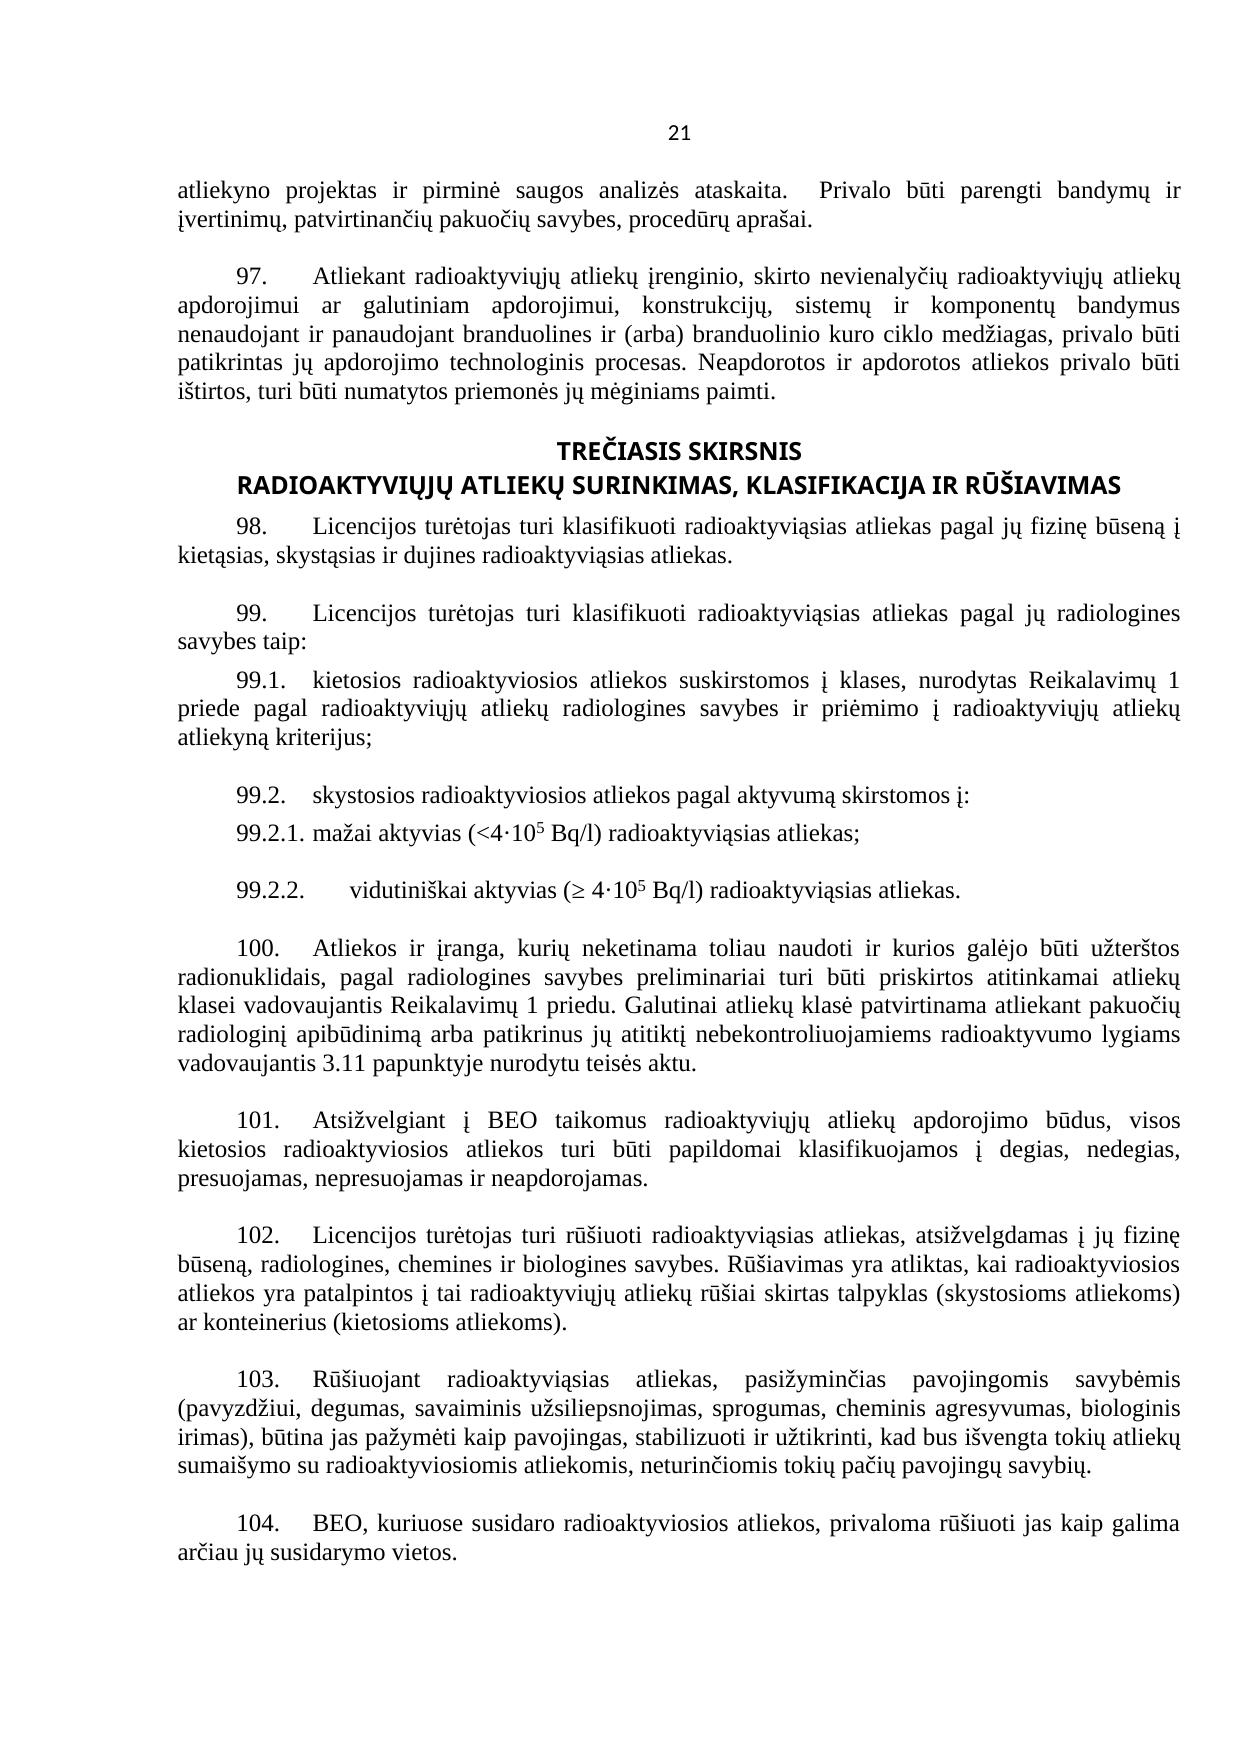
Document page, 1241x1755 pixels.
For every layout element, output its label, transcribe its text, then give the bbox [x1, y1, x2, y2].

text 99.1. kietosios radioaktyviosios atliekos suskirstomos į klases, nurodytas Reikalavimų 1 priede pagal radioaktyviųjų atliekų radiologines savybes ir priėmimo į radioaktyviųjų atliekų atliekyną kriterijus; [177, 665, 1181, 751]
text 100. Atliekos ir įranga, kurių neketinama toliau naudoti ir kurios galėjo būti užterštos radionuklidais, pagal radiologines savybes preliminariai turi būti priskirtos atitinkamai atliekų klasei vadovaujantis Reikalavimų 1 priedu. Galutinai atliekų klasė patvirtinama atliekant pakuočių radiologinį apibūdinimą arba patikrinus jų atitiktį nebekontroliuojamiems radioaktyvumo lygiams vadovaujantis 3.11 papunktyje nurodytu teisės aktu. [177, 933, 1181, 1077]
text 99. Licencijos turėtojas turi klasifikuoti radioaktyviąsias atliekas pagal jų radiologines savybes taip: [177, 598, 1181, 655]
text 97. Atliekant radioaktyviųjų atliekų įrenginio, skirto nevienalyčių radioaktyviųjų atliekų apdorojimui ar galutiniam apdorojimui, konstrukcijų, sistemų ir komponentų bandymus nenaudojant ir panaudojant branduolines ir (arba) branduolinio kuro ciklo medžiagas, privalo būti patikrintas jų apdorojimo technologinis procesas. Neapdorotos ir apdorotos atliekos privalo būti ištirtos, turi būti numatytos priemonės jų mėginiams paimti. [177, 261, 1181, 405]
text TREČIASIS SKIRSNIS [177, 434, 1181, 468]
text atliekyno projektas ir pirminė saugos analizės ataskaita. Privalo būti parengti bandymų ir įvertinimų, patvirtinančių pakuočių savybes, procedūrų aprašai. [177, 175, 1181, 232]
text 99.2. skystosios radioaktyviosios atliekos pagal aktyvumą skirstomos į: [177, 780, 1181, 808]
text RADIOAKTYVIŲJŲ ATLIEKŲ SURINKIMAS, KLASIFIKACIJA IR RŪŠIAVIMAS [177, 468, 1181, 502]
text 104. BEO, kuriuose susidaro radioaktyviosios atliekos, privaloma rūšiuoti jas kaip galima arčiau jų susidarymo vietos. [177, 1508, 1181, 1566]
text 99.2.1. mažai aktyvias (<4·105 Bq/l) radioaktyviąsias atliekas; [177, 818, 1181, 847]
text 102. Licencijos turėtojas turi rūšiuoti radioaktyviąsias atliekas, atsižvelgdamas į jų fizinę būseną, radiologines, chemines ir biologines savybes. Rūšiavimas yra atliktas, kai radioaktyviosios atliekos yra patalpintos į tai radioaktyviųjų atliekų rūšiai skirtas talpyklas (skystosioms atliekoms) ar konteinerius (kietosioms atliekoms). [177, 1221, 1181, 1336]
text 99.2.2. vidutiniškai aktyvias (≥ 4·105 Bq/l) radioaktyviąsias atliekas. [214, 876, 1181, 904]
text 98. Licencijos turėtojas turi klasifikuoti radioaktyviąsias atliekas pagal jų fizinę būseną į kietąsias, skystąsias ir dujines radioaktyviąsias atliekas. [177, 511, 1181, 569]
text 103. Rūšiuojant radioaktyviąsias atliekas, pasižyminčias pavojingomis savybėmis (pavyzdžiui, degumas, savaiminis užsiliepsnojimas, sprogumas, cheminis agresyvumas, biologinis irimas), būtina jas pažymėti kaip pavojingas, stabilizuoti ir užtikrinti, kad bus išvengta tokių atliekų sumaišymo su radioaktyviosiomis atliekomis, neturinčiomis tokių pačių pavojingų savybių. [177, 1364, 1181, 1479]
text 101. Atsižvelgiant į BEO taikomus radioaktyviųjų atliekų apdorojimo būdus, visos kietosios radioaktyviosios atliekos turi būti papildomai klasifikuojamos į degias, nedegias, presuojamas, nepresuojamas ir neapdorojamas. [177, 1106, 1181, 1192]
